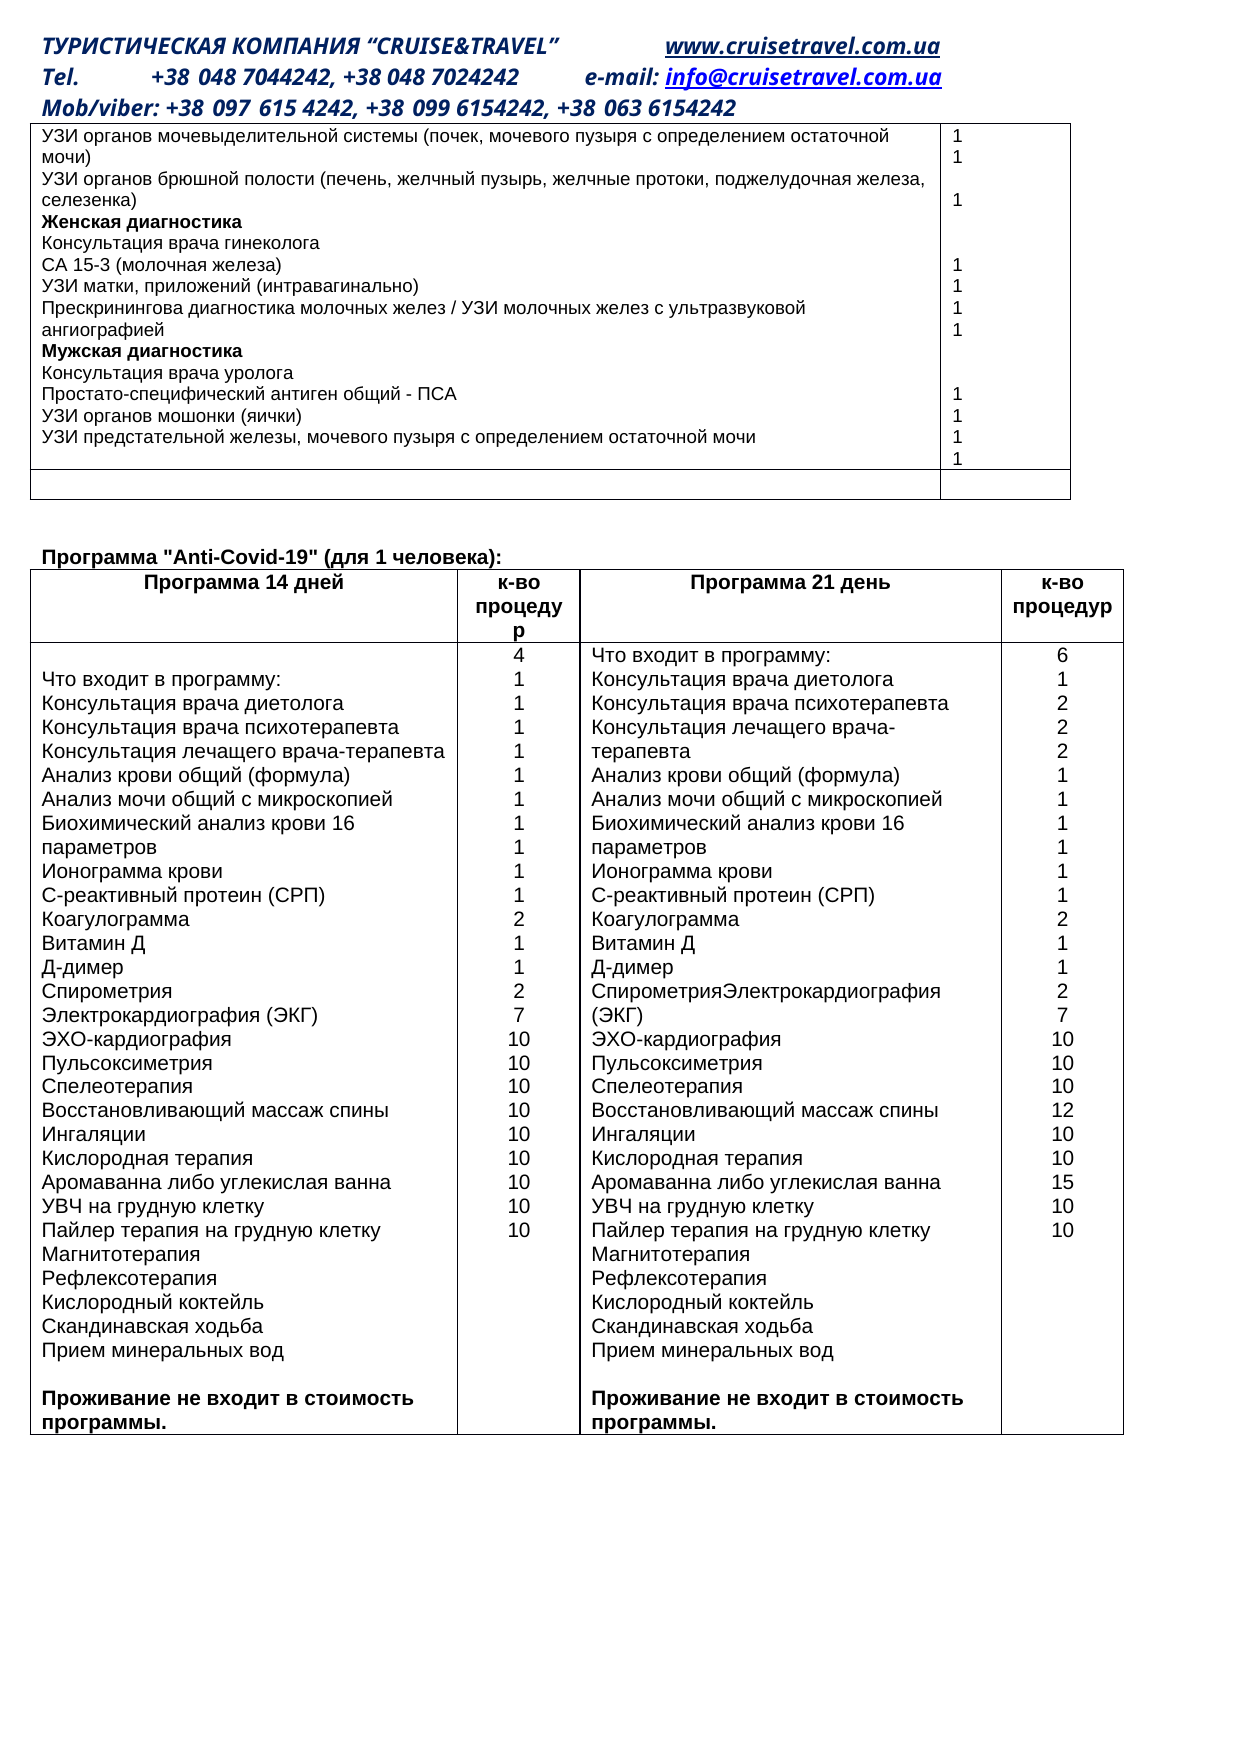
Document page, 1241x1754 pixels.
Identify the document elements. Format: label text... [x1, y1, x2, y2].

table_cell 4 1 1 1 1 1 1 1 1 1 1 2 1 1 2 7 10 10 10 10 10 10 10 10 10 [458, 643, 579, 1434]
table_cell 6 1 2 2 2 1 1 1 1 1 1 2 1 1 2 7 10 10 10 12 10 10 15 10 10 [1002, 643, 1123, 1434]
table_header к-во процедур [1002, 570, 1123, 642]
table_cell Что входит в программу: Консультация врача диетолога Консультация врача психотерапевта Консультация лечащего врача-терапевта Анализ крови общий (формула) Анализ мочи общий с микроскопией Биохимический анализ крови 16 параметров Ионограмма крови С-реактивный протеин (СРП) Коагулограмма Витамин Д Д-димер СпирометрияЭлектрокардиография (ЭКГ) ЭХО-кардиография Пульсоксиметрия Спелеотерапия Восстановливающий массаж спины Ингаляции Кислородная терапия Аромаванна либо углекислая ванна УВЧ на грудную клетку Пайлер терапия на грудную клетку Магнитотерапия Рефлексотерапия Кислородный коктейль Скандинавская ходьба Прием минеральных вод Проживание не входит в стоимость программы. [581, 643, 1001, 1434]
table_header 1 1 1 1 1 1 1 1 1 1 1 [941, 124, 1070, 469]
table_header к-во процедур [458, 570, 579, 642]
table_cell [31, 470, 940, 498]
table_header Программа 21 день [581, 570, 1001, 642]
table_cell [941, 470, 1070, 498]
table_header УЗИ органов мочевыделительной системы (почек, мочевого пузыря с определением остаточной мочи) УЗИ органов брюшной полости (печень, желчный пузырь, желчные протоки, поджелудочная железа, селезенка) Женская диагностика Консультация врача гинеколога СА 15-3 (молочная железа) УЗИ матки, приложений (интравагинально) Прескринингова диагностика молочных желез / УЗИ молочных желез с ультразвуковой ангиографией Мужская диагностика Консультация врача уролога Простато-специфический антиген общий - ПСА УЗИ органов мошонки (яички) УЗИ предстательной железы, мочевого пузыря с определением остаточной мочи [31, 124, 940, 469]
text Программа "Anti-Covid-19" (для 1 человека): [41, 545, 1199, 569]
table_cell Что входит в программу: Консультация врача диетолога Консультация врача психотерапевта Консультация лечащего врача-терапевта Анализ крови общий (формула) Анализ мочи общий с микроскопией Биохимический анализ крови 16 параметров Ионограмма крови С-реактивный протеин (СРП) Коагулограмма Витамин Д Д-димер Спирометрия Электрокардиография (ЭКГ) ЭХО-кардиография Пульсоксиметрия Спелеотерапия Восстановливающий массаж спины Ингаляции Кислородная терапия Аромаванна либо углекислая ванна УВЧ на грудную клетку Пайлер терапия на грудную клетку Магнитотерапия Рефлексотерапия Кислородный коктейль Скандинавская ходьба Прием минеральных вод Проживание не входит в стоимость программы. [31, 643, 457, 1434]
table_header Программа 14 дней [31, 570, 457, 642]
